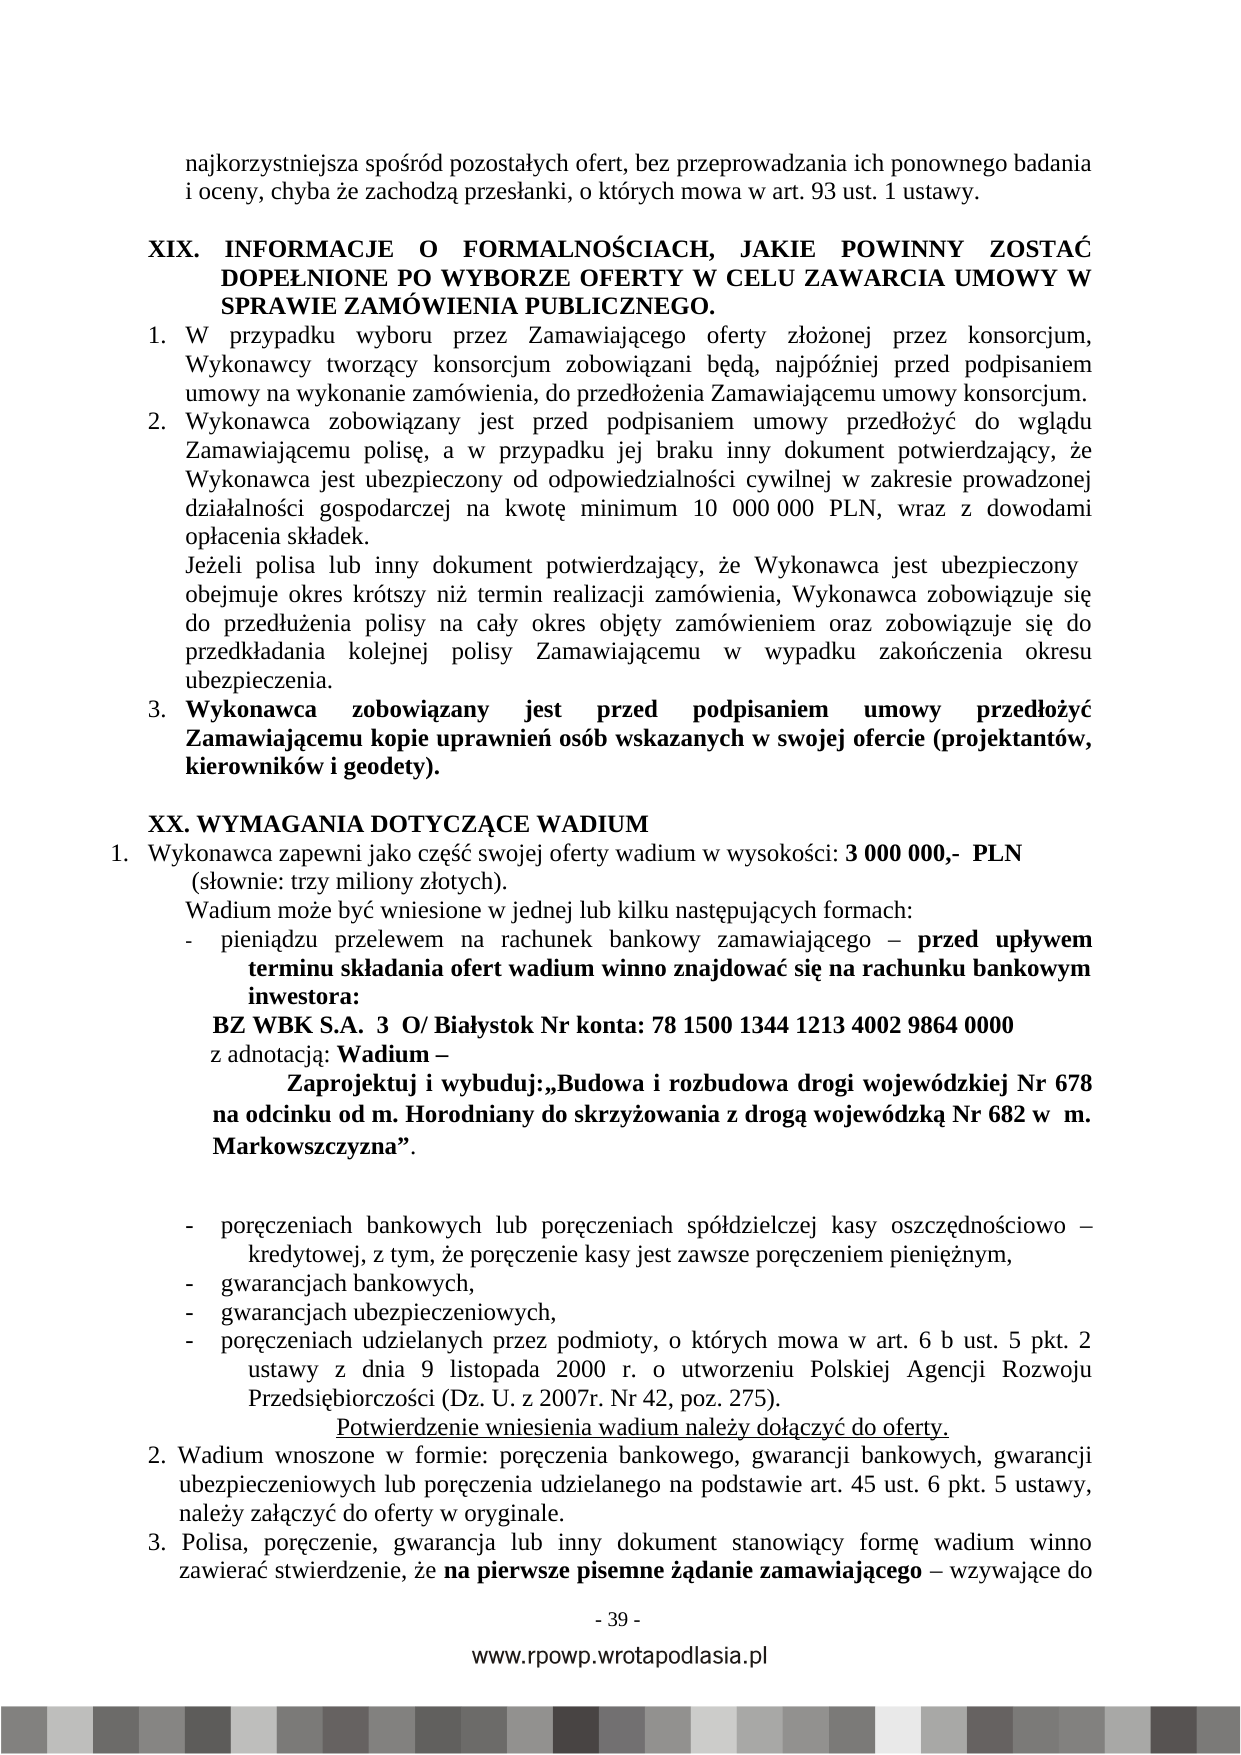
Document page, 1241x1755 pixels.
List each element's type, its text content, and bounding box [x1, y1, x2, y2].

list z adnotacją: Wadium – [185, 1039, 1093, 1068]
list poręczeniach udzielanych przez podmioty, o których mowa w art. 6 b ust. 5 pkt. 2 ustawy z dnia 9 listopada 2000 r. o utworzeniu Polskiej Agencji Rozwoju Przedsiębiorczości (Dz. U. z 2007r. Nr 42, poz. 275). [185, 1325, 1093, 1412]
list pieniądzu przelewem na rachunek bankowy zamawiającego – przed upływem terminu składania ofert wadium winno znajdować się na rachunku bankowym inwestora: [185, 924, 1093, 1010]
text XX. WYMAGANIA DOTYCZĄCE WADIUM [148, 809, 1093, 838]
list Wykonawca zobowiązany jest przed podpisaniem umowy przedłożyć do wglądu Zamawiającemu polisę, a w przypadku jej braku inny dokument potwierdzający, że Wykonawca jest ubezpieczony od odpowiedzialności cywilnej w zakresie prowadzonej działalności gospodarczej na kwotę minimum 10 000 000 PLN, wraz z dowodami opłacenia składek. [148, 406, 1093, 550]
text XIX. INFORMACJE O FORMALNOŚCIACH, JAKIE POWINNY ZOSTAĆ DOPEŁNIONE PO WYBORZE OFERTY W CELU ZAWARCIA UMOWY W SPRAWIE ZAMÓWIENIA PUBLICZNEGO. [148, 234, 1093, 320]
list gwarancjach bankowych, [185, 1268, 1093, 1297]
text Potwierdzenie wniesienia wadium należy dołączyć do oferty. [148, 1412, 1093, 1440]
list Wykonawca zapewni jako część swojej oferty wadium w wysokości: 3 000 000,- PLN [110, 838, 1093, 866]
list poręczeniach bankowych lub poręczeniach spółdzielczej kasy oszczędnościowo – kredytowej, z tym, że poręczenie kasy jest zawsze poręczeniem pieniężnym, [185, 1210, 1093, 1268]
list Wykonawca zobowiązany jest przed podpisaniem umowy przedłożyć Zamawiającemu kopie uprawnień osób wskazanych w swojej ofercie (projektantów, kierowników i geodety). [148, 694, 1093, 780]
text 3. Polisa, poręczenie, gwarancja lub inny dokument stanowiący formę wadium winno zawierać stwierdzenie, że na pierwsze pisemne żądanie zamawiającego – wzywające do [148, 1527, 1093, 1584]
list W przypadku wyboru przez Zamawiającego oferty złożonej przez konsorcjum, Wykonawcy tworzący konsorcjum zobowiązani będą, najpóźniej przed podpisaniem umowy na wykonanie zamówienia, do przedłożenia Zamawiającemu umowy konsorcjum. [148, 320, 1093, 406]
text 2. Wadium wnoszone w formie: poręczenia bankowego, gwarancji bankowych, gwarancji ubezpieczeniowych lub poręczenia udzielanego na podstawie art. 45 ust. 6 pkt. 5 ustawy, należy załączyć do oferty w oryginale. [148, 1440, 1093, 1527]
text BZ WBK S.A. 3 O/ Białystok Nr konta: 78 1500 1344 1213 4002 9864 0000 [212, 1010, 1093, 1039]
text Zaprojektuj i wybuduj:„Budowa i rozbudowa drogi wojewódzkiej Nr 678 na odcinku od m. Horodniany do skrzyżowania z drogą wojewódzką Nr 682 w m. Markowszczyzna”. [212, 1068, 1093, 1159]
text Jeżeli polisa lub inny dokument potwierdzający, że Wykonawca jest ubezpieczony obejmuje okres krótszy niż termin realizacji zamówienia, Wykonawca zobowiązuje się do przedłużenia polisy na cały okres objęty zamówieniem oraz zobowiązuje się do przedkładania kolejnej polisy Zamawiającemu w wypadku zakończenia okresu ubezpieczenia. [185, 550, 1093, 694]
list najkorzystniejsza spośród pozostałych ofert, bez przeprowadzania ich ponownego badania i oceny, chyba że zachodzą przesłanki, o których mowa w art. 93 ust. 1 ustawy. [148, 148, 1093, 205]
text (słownie: trzy miliony złotych). [148, 866, 1093, 895]
list gwarancjach ubezpieczeniowych, [185, 1297, 1093, 1325]
text Wadium może być wniesione w jednej lub kilku następujących formach: [185, 895, 1093, 924]
